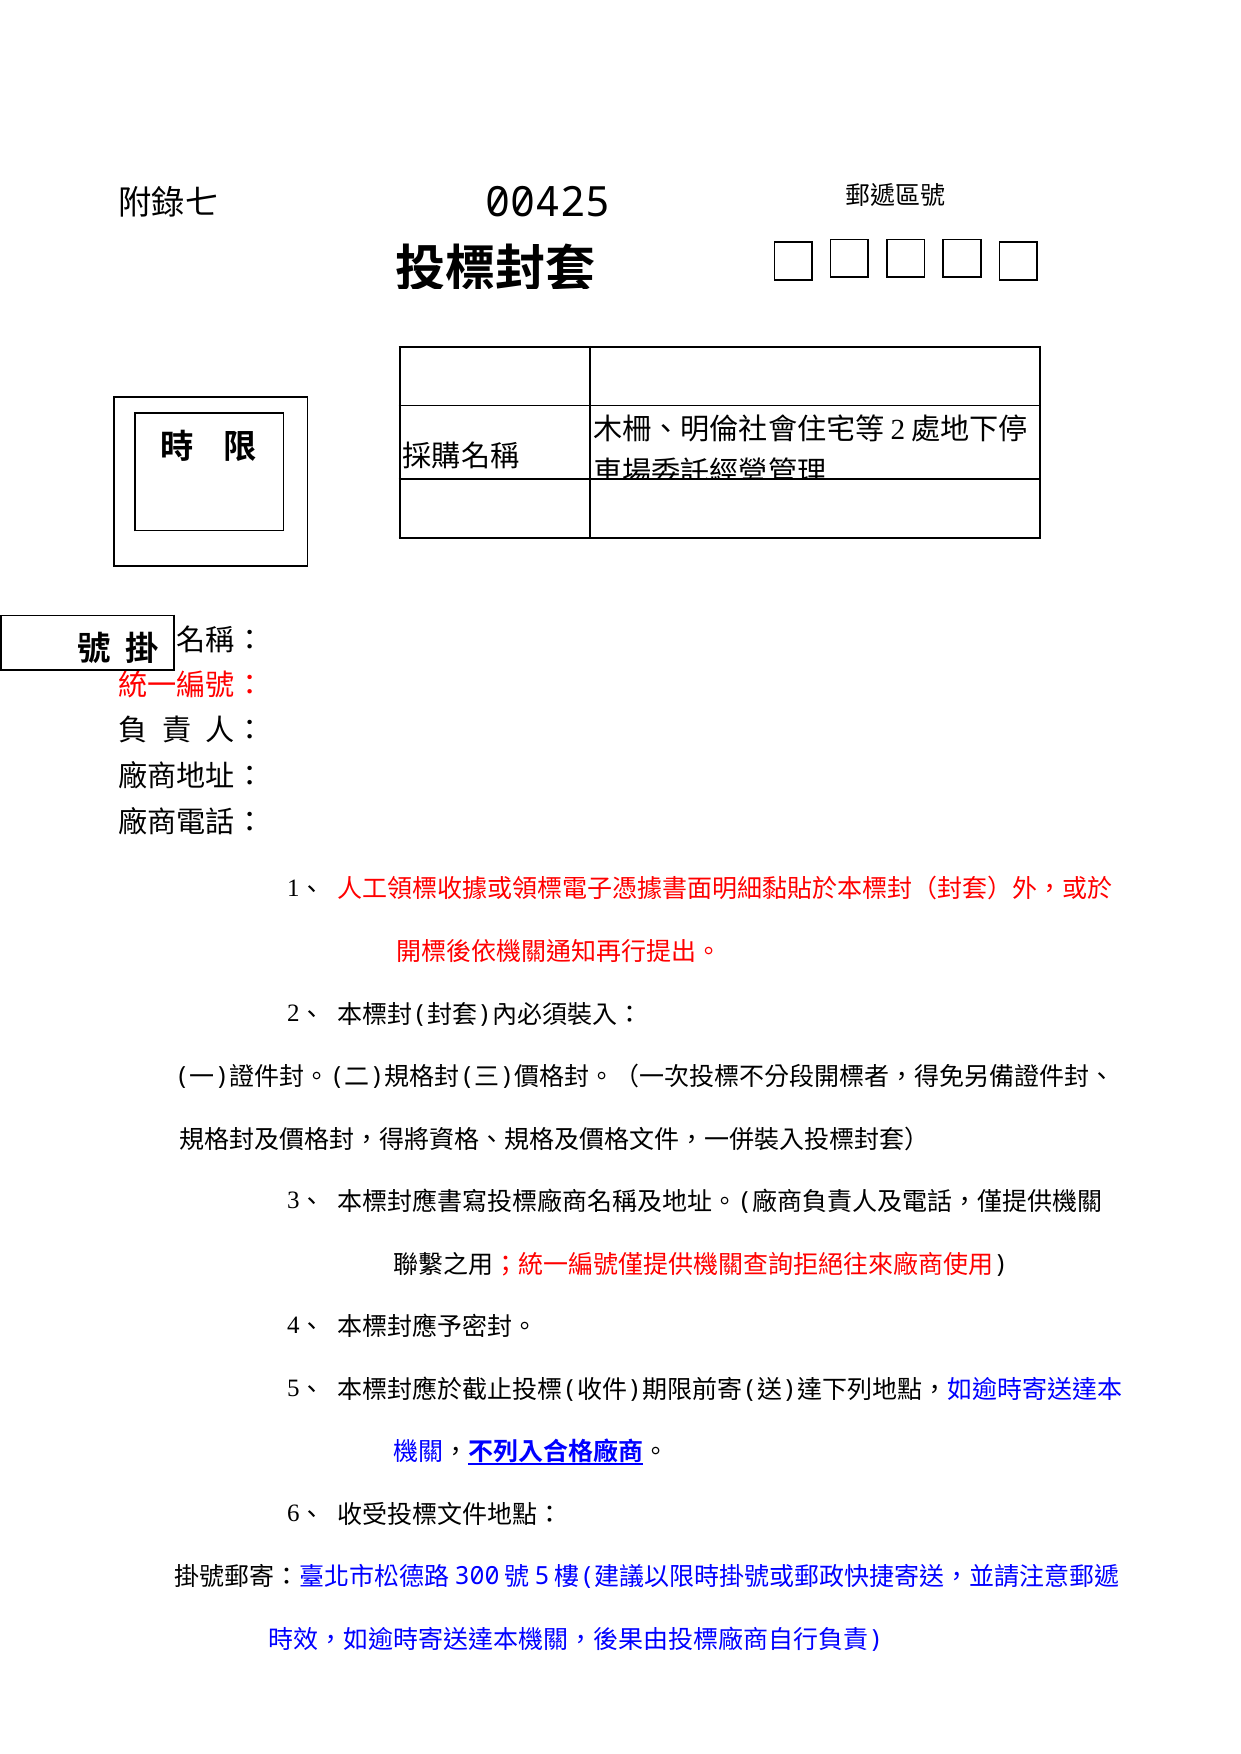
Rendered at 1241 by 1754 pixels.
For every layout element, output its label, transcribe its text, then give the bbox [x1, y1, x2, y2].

list 本標封(封套)內必須裝入： [287, 971, 1122, 1033]
list 收受投標文件地點： [287, 1471, 1122, 1533]
text 負 責 人： [118, 704, 1122, 750]
list 人工領標收據或領標電子憑據書面明細黏貼於本標封（封套）外，或於開標後依機關通知再行提出。 [287, 846, 1122, 971]
table_header 案號 [136, 414, 283, 530]
text 郵遞區號 [846, 184, 953, 209]
table_header 案號 [401, 348, 589, 405]
text 廠商名稱： [0, 596, 1122, 658]
text 掛 [118, 631, 166, 654]
table_cell [591, 480, 1039, 537]
list 本標封應予密封。 [287, 1283, 1122, 1346]
text (一)證件封。(二)規格封(三)價格封。（一次投標不分段開標者，得免另備證件封、規格封及價格封，得將資格、規格及價格文件，一併裝入投標封套） [174, 1033, 1122, 1158]
table_cell 木柵、明倫社會住宅等2處地下停車場委託經營管理 [591, 406, 1039, 478]
text 附錄七 00425 [118, 158, 1122, 222]
text 廠商地址： [118, 750, 1122, 796]
text 廠商電話： [118, 796, 1122, 842]
text 號 [69, 631, 118, 654]
table_cell 流水編號 [401, 480, 589, 537]
text 掛號郵寄：臺北市松德路300號5樓(建議以限時掛號或郵政快捷寄送，並請注意郵遞時效，如逾時寄送達本機關，後果由投標廠商自行負責) [174, 1533, 1122, 1658]
table_header 1125010 [591, 348, 1039, 405]
table_cell 採購名稱 [401, 406, 589, 478]
text 投標封套 [396, 228, 684, 288]
text 統一編號： [118, 658, 1122, 704]
list 本標封應書寫投標廠商名稱及地址。(廠商負責人及電話，僅提供機關聯繫之用；統一編號僅提供機關查詢拒絕往來廠商使用) [287, 1158, 1122, 1283]
text 廠商名稱： [2, 616, 173, 669]
list 本標封應於截止投標(收件)期限前寄(送)達下列地點，如逾時寄送達本機關，不列入合格廠商。 [287, 1346, 1122, 1471]
